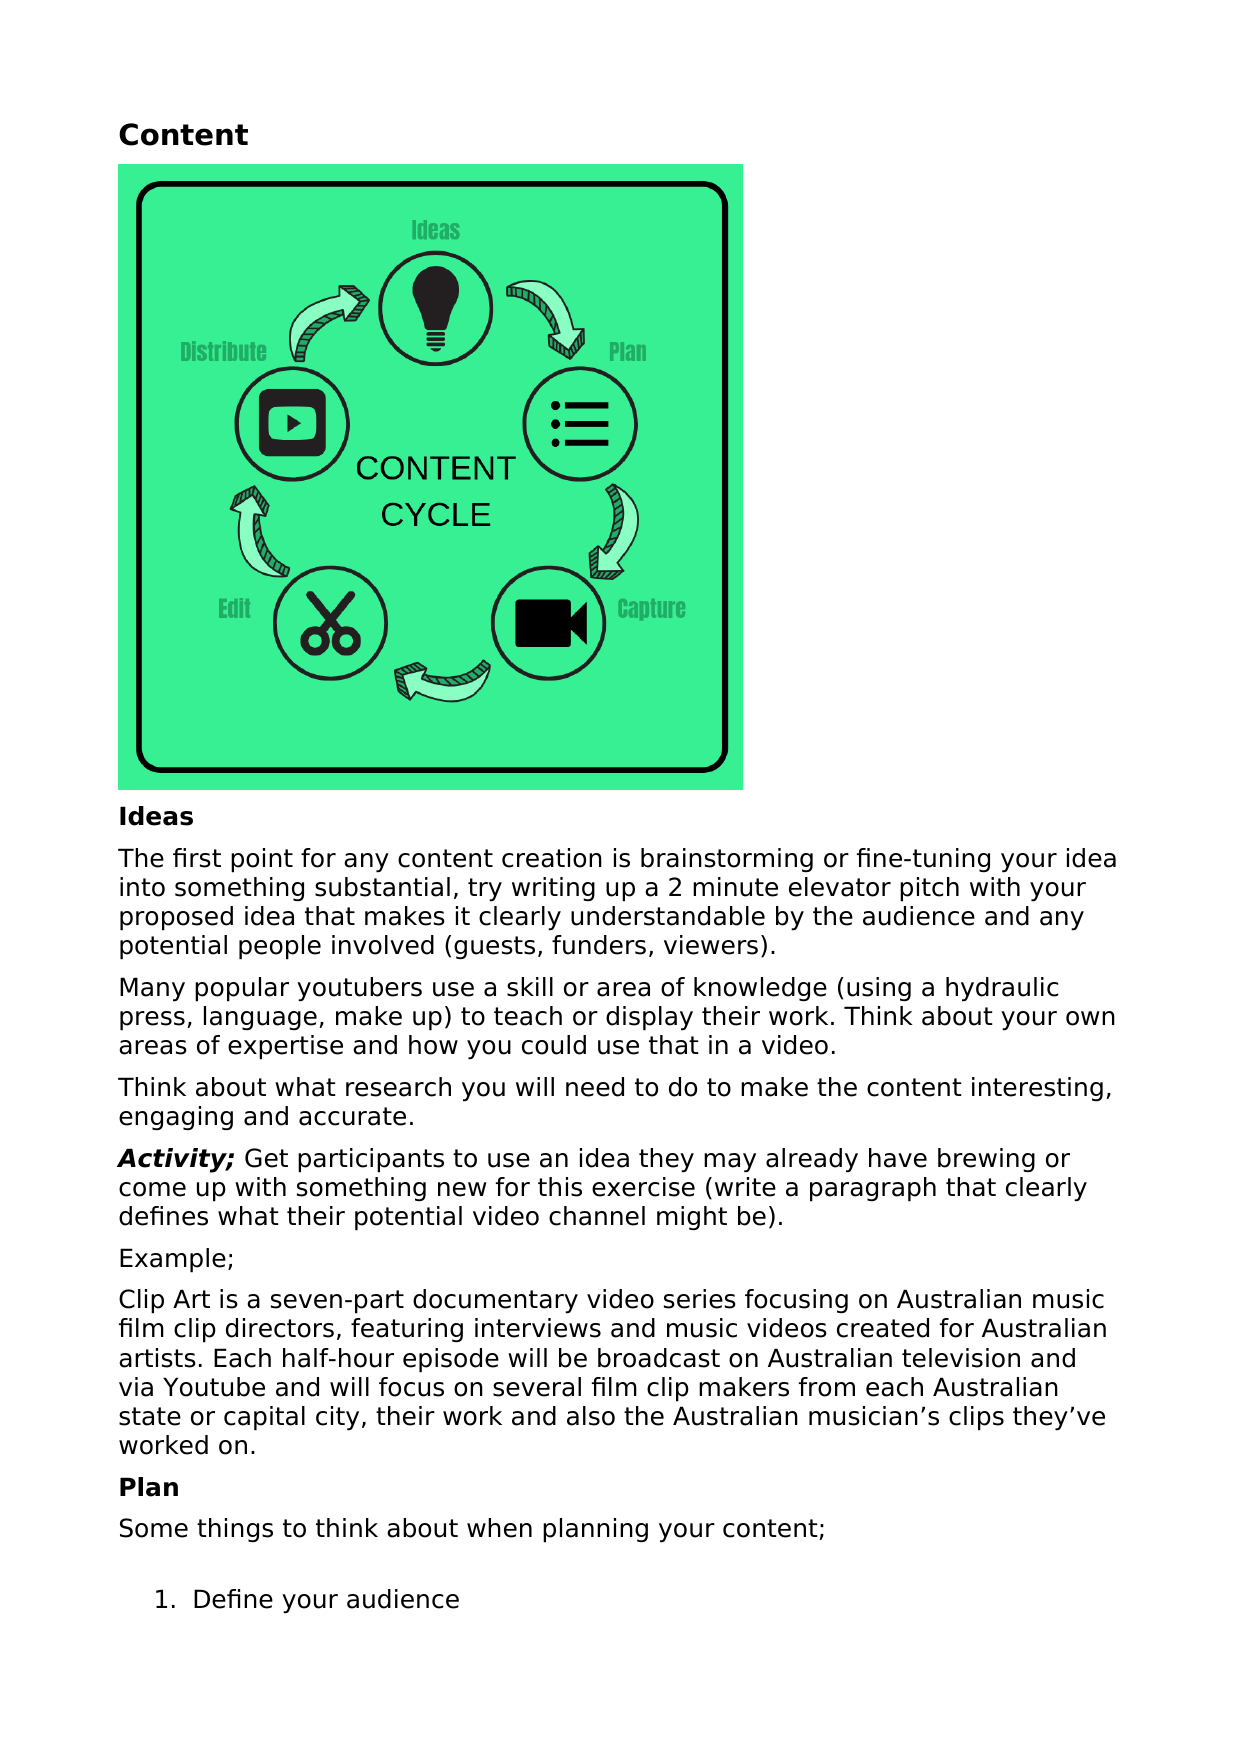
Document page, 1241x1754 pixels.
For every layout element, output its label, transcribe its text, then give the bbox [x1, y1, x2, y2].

text Clip Art is a seven-part documentary video series focusing on Australian music film clip directors, featuring interviews and music videos created for Australian artists. Each half-hour episode will be broadcast on Australian television and via Youtube and will focus on several film clip makers from each Australian state or capital city, their work and also the Australian musician’s clips they’ve worked on. [118, 1285, 1122, 1460]
text The first point for any content creation is brainstorming or fine-tuning your idea into something substantial, try writing up a 2 minute elevator pitch with your proposed idea that makes it clearly understandable by the audience and any potential people involved (guests, funders, viewers). [118, 844, 1122, 960]
text Ideas [118, 802, 1122, 831]
text Plan [118, 1473, 1122, 1502]
text Some things to think about when planning your content; [118, 1514, 1122, 1544]
list Define your audience [177, 1586, 1122, 1615]
text Example; [118, 1244, 1122, 1273]
text Activity; Get participants to use an idea they may already have brewing or come up with something new for this exercise (write a paragraph that clearly defines what their potential video channel might be). [118, 1144, 1122, 1231]
subtitle Content [118, 118, 1122, 152]
text Think about what research you will need to do to make the content interesting, engaging and accurate. [118, 1073, 1122, 1131]
text Many popular youtubers use a skill or area of knowledge (using a hydraulic press, language, make up) to teach or display their work. Think about your own areas of expertise and how you could use that in a video. [118, 973, 1122, 1060]
picture [118, 164, 744, 790]
